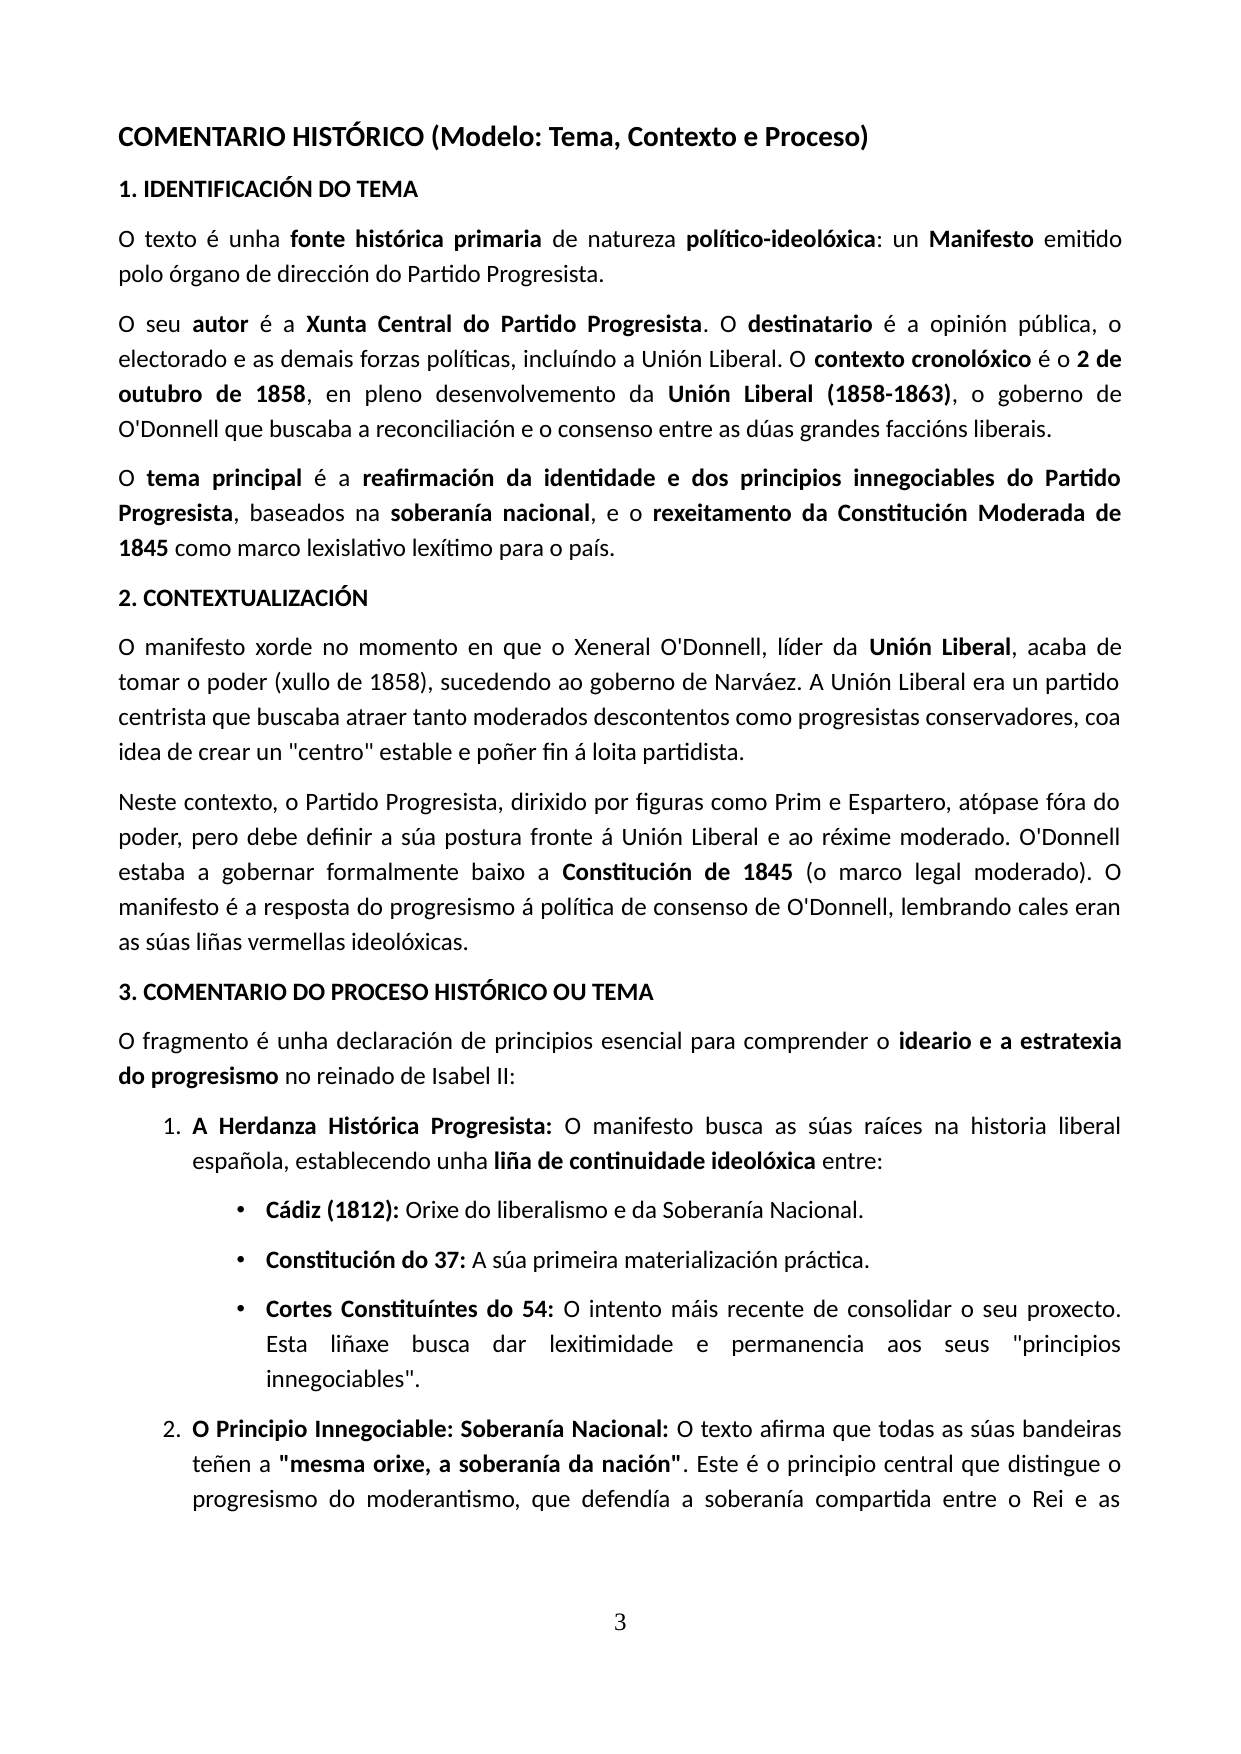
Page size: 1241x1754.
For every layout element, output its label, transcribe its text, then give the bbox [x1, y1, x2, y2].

text O fragmento é unha declaración de principios esencial para comprender o ideario e a estratexia do progresismo no reinado de Isabel II: [118, 1025, 1122, 1091]
text O manifesto xorde no momento en que o Xeneral O'Donnell, líder da Unión Liberal, acaba de tomar o poder (xullo de 1858), sucedendo ao goberno de Narváez. A Unión Liberal era un partido centrista que buscaba atraer tanto moderados descontentos como progresistas conservadores, coa idea de crear un "centro" estable e poñer fin á loita partidista. [118, 632, 1122, 767]
subtitle 2. CONTEXTUALIZACIÓN [118, 582, 1122, 612]
list Cádiz (1812): Orixe do liberalismo e da Soberanía Nacional. [236, 1194, 1122, 1225]
text O seu autor é a Xunta Central do Partido Progresista. O destinatario é a opinión pública, o electorado e as demais forzas políticas, incluíndo a Unión Liberal. O contexto cronolóxico é o 2 de outubro de 1858, en pleno desenvolvemento da Unión Liberal (1858-1863), o goberno de O'Donnell que buscaba a reconciliación e o consenso entre as dúas grandes faccións liberais. [118, 308, 1122, 443]
list Cortes Constituíntes do 54: O intento máis recente de consolidar o seu proxecto. Esta liñaxe busca dar lexitimidade e permanencia aos seus "principios innegociables". [236, 1294, 1122, 1394]
text Neste contexto, o Partido Progresista, dirixido por figuras como Prim e Espartero, atópase fóra do poder, pero debe definir a súa postura fronte á Unión Liberal e ao réxime moderado. O'Donnell estaba a gobernar formalmente baixo a Constitución de 1845 (o marco legal moderado). O manifesto é a resposta do progresismo á política de consenso de O'Donnell, lembrando cales eran as súas liñas vermellas ideolóxicas. [118, 786, 1122, 957]
subtitle 1. IDENTIFICACIÓN DO TEMA [118, 174, 1122, 204]
text O texto é unha fonte histórica primaria de natureza político-ideolóxica: un Manifesto emitido polo órgano de dirección do Partido Progresista. [118, 223, 1122, 289]
subtitle COMENTARIO HISTÓRICO (Modelo: Tema, Contexto e Proceso) [118, 118, 1122, 154]
text O tema principal é a reafirmación da identidade e dos principios innegociables do Partido Progresista, baseados na soberanía nacional, e o rexeitamento da Constitución Moderada de 1845 como marco lexislativo lexítimo para o país. [118, 462, 1122, 563]
list Constitución do 37: A súa primeira materialización práctica. [236, 1244, 1122, 1274]
list O Principio Innegociable: Soberanía Nacional: O texto afirma que todas as súas bandeiras teñen a "mesma orixe, a soberanía da nación". Este é o principio central que distingue o progresismo do moderantismo, que defendía a soberanía compartida entre o Rei e as [162, 1413, 1122, 1514]
list A Herdanza Histórica Progresista: O manifesto busca as súas raíces na historia liberal española, establecendo unha liña de continuidade ideolóxica entre: [162, 1110, 1122, 1175]
subtitle 3. COMENTARIO DO PROCESO HISTÓRICO OU TEMA [118, 976, 1122, 1006]
